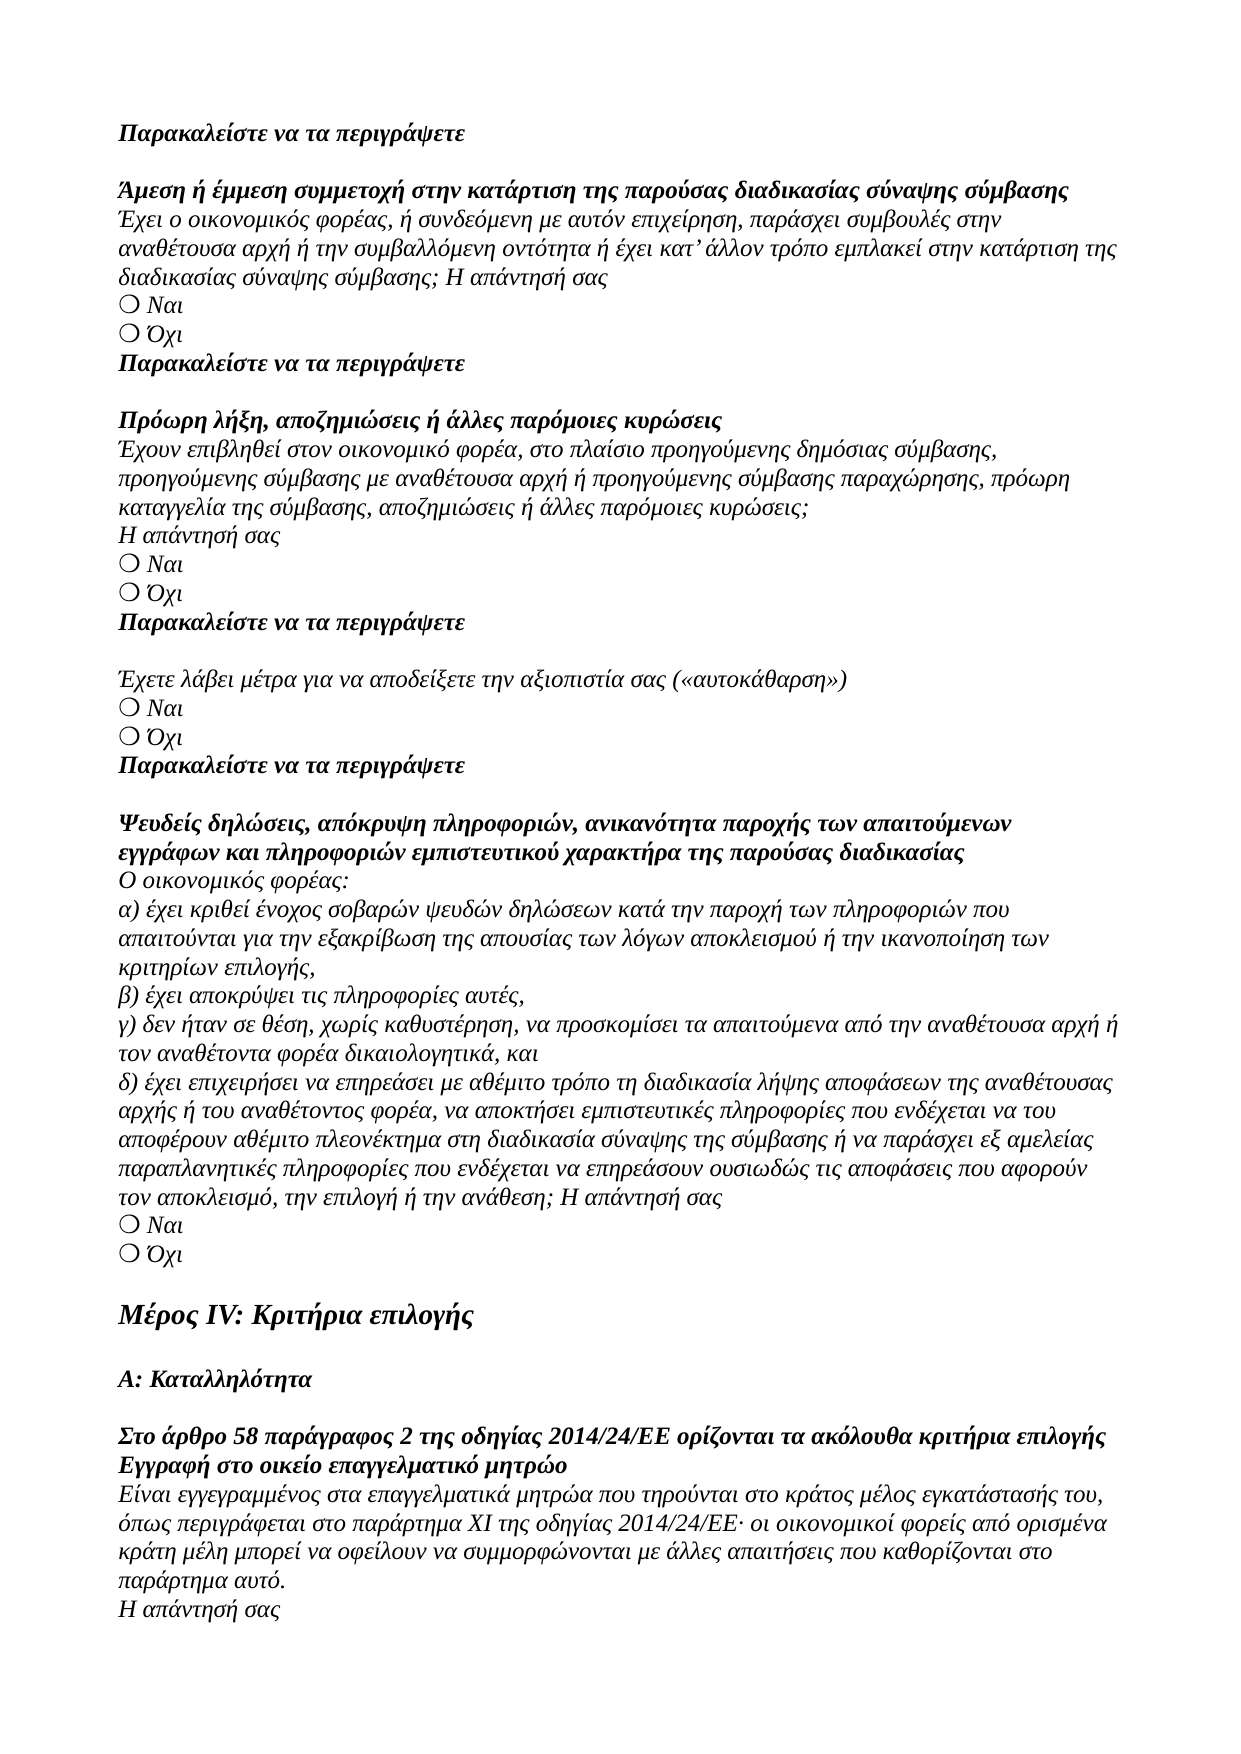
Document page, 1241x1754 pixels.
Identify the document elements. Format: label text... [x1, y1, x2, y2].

text Έχουν επιβληθεί στον οικονομικό φορέα, στο πλαίσιο προηγούμενης δημόσιας σύμβασης, προηγούμενης σύμβασης με αναθέτουσα αρχή ή προηγούμενης σύμβασης παραχώρησης, πρόωρη καταγγελία της σύμβασης, αποζημιώσεις ή άλλες παρόμοιες κυρώσεις; [118, 434, 1122, 521]
text Ο οικονομικός φορέας: [118, 866, 1122, 894]
text Παρακαλείστε να τα περιγράψετε [118, 751, 1122, 779]
text Στο άρθρο 58 παράγραφος 2 της οδηγίας 2014/24/ΕΕ ορίζονται τα ακόλουθα κριτήρια επιλογής [118, 1421, 1122, 1450]
text ❍ Όχι [118, 722, 1122, 751]
text Είναι εγγεγραμμένος στα επαγγελματικά μητρώα που τηρούνται στο κράτος μέλος εγκατάστασής του, όπως περιγράφεται στο παράρτημα XI της οδηγίας 2014/24/ΕΕ· οι οικονομικοί φορείς από ορισμένα κράτη μέλη μπορεί να οφείλουν να συμμορφώνονται με άλλες απαιτήσεις που καθορίζονται στο παράρτημα αυτό. [118, 1479, 1122, 1594]
text ❍ Όχι [118, 578, 1122, 607]
text Ψευδείς δηλώσεις, απόκρυψη πληροφοριών, ανικανότητα παροχής των απαιτούμενων εγγράφων και πληροφοριών εμπιστευτικού χαρακτήρα της παρούσας διαδικασίας [118, 808, 1122, 866]
text Πρόωρη λήξη, αποζημιώσεις ή άλλες παρόμοιες κυρώσεις [118, 406, 1122, 434]
text β) έχει αποκρύψει τις πληροφορίες αυτές, [118, 981, 1122, 1009]
text ❍ Όχι [118, 1239, 1122, 1268]
text Παρακαλείστε να τα περιγράψετε [118, 348, 1122, 377]
text ❍ Ναι [118, 291, 1122, 319]
text Εγγραφή στο οικείο επαγγελματικό μητρώο [118, 1450, 1122, 1479]
text Α: Καταλληλότητα [118, 1364, 1122, 1393]
text Έχετε λάβει μέτρα για να αποδείξετε την αξιοπιστία σας («αυτοκάθαρση») [118, 664, 1122, 693]
text Η απάντησή σας [118, 1594, 1122, 1623]
text ❍ Ναι [118, 693, 1122, 722]
text Παρακαλείστε να τα περιγράψετε [118, 118, 1122, 147]
text ❍ Ναι [118, 549, 1122, 578]
text Έχει ο οικονομικός φορέας, ή συνδεόμενη με αυτόν επιχείρηση, παράσχει συμβουλές στην αναθέτουσα αρχή ή την συμβαλλόμενη οντότητα ή έχει κατ’ άλλον τρόπο εμπλακεί στην κατάρτιση της διαδικασίας σύναψης σύμβασης; Η απάντησή σας [118, 204, 1122, 291]
text ❍ Όχι [118, 319, 1122, 348]
text Η απάντησή σας [118, 521, 1122, 549]
text Μέρος IV: Κριτήρια επιλογής [118, 1297, 1122, 1330]
text Άμεση ή έμμεση συμμετοχή στην κατάρτιση της παρούσας διαδικασίας σύναψης σύμβασης [118, 176, 1122, 204]
text Παρακαλείστε να τα περιγράψετε [118, 607, 1122, 636]
text α) έχει κριθεί ένοχος σοβαρών ψευδών δηλώσεων κατά την παροχή των πληροφοριών που απαιτούνται για την εξακρίβωση της απουσίας των λόγων αποκλεισμού ή την ικανοποίηση των κριτηρίων επιλογής, [118, 894, 1122, 981]
text δ) έχει επιχειρήσει να επηρεάσει με αθέμιτο τρόπο τη διαδικασία λήψης αποφάσεων της αναθέτουσας αρχής ή του αναθέτοντος φορέα, να αποκτήσει εμπιστευτικές πληροφορίες που ενδέχεται να του αποφέρουν αθέμιτο πλεονέκτημα στη διαδικασία σύναψης της σύμβασης ή να παράσχει εξ αμελείας παραπλανητικές πληροφορίες που ενδέχεται να επηρεάσουν ουσιωδώς τις αποφάσεις που αφορούν τον αποκλεισμό, την επιλογή ή την ανάθεση; Η απάντησή σας [118, 1067, 1122, 1211]
text ❍ Ναι [118, 1211, 1122, 1239]
text γ) δεν ήταν σε θέση, χωρίς καθυστέρηση, να προσκομίσει τα απαιτούμενα από την αναθέτουσα αρχή ή τον αναθέτοντα φορέα δικαιολογητικά, και [118, 1009, 1122, 1067]
